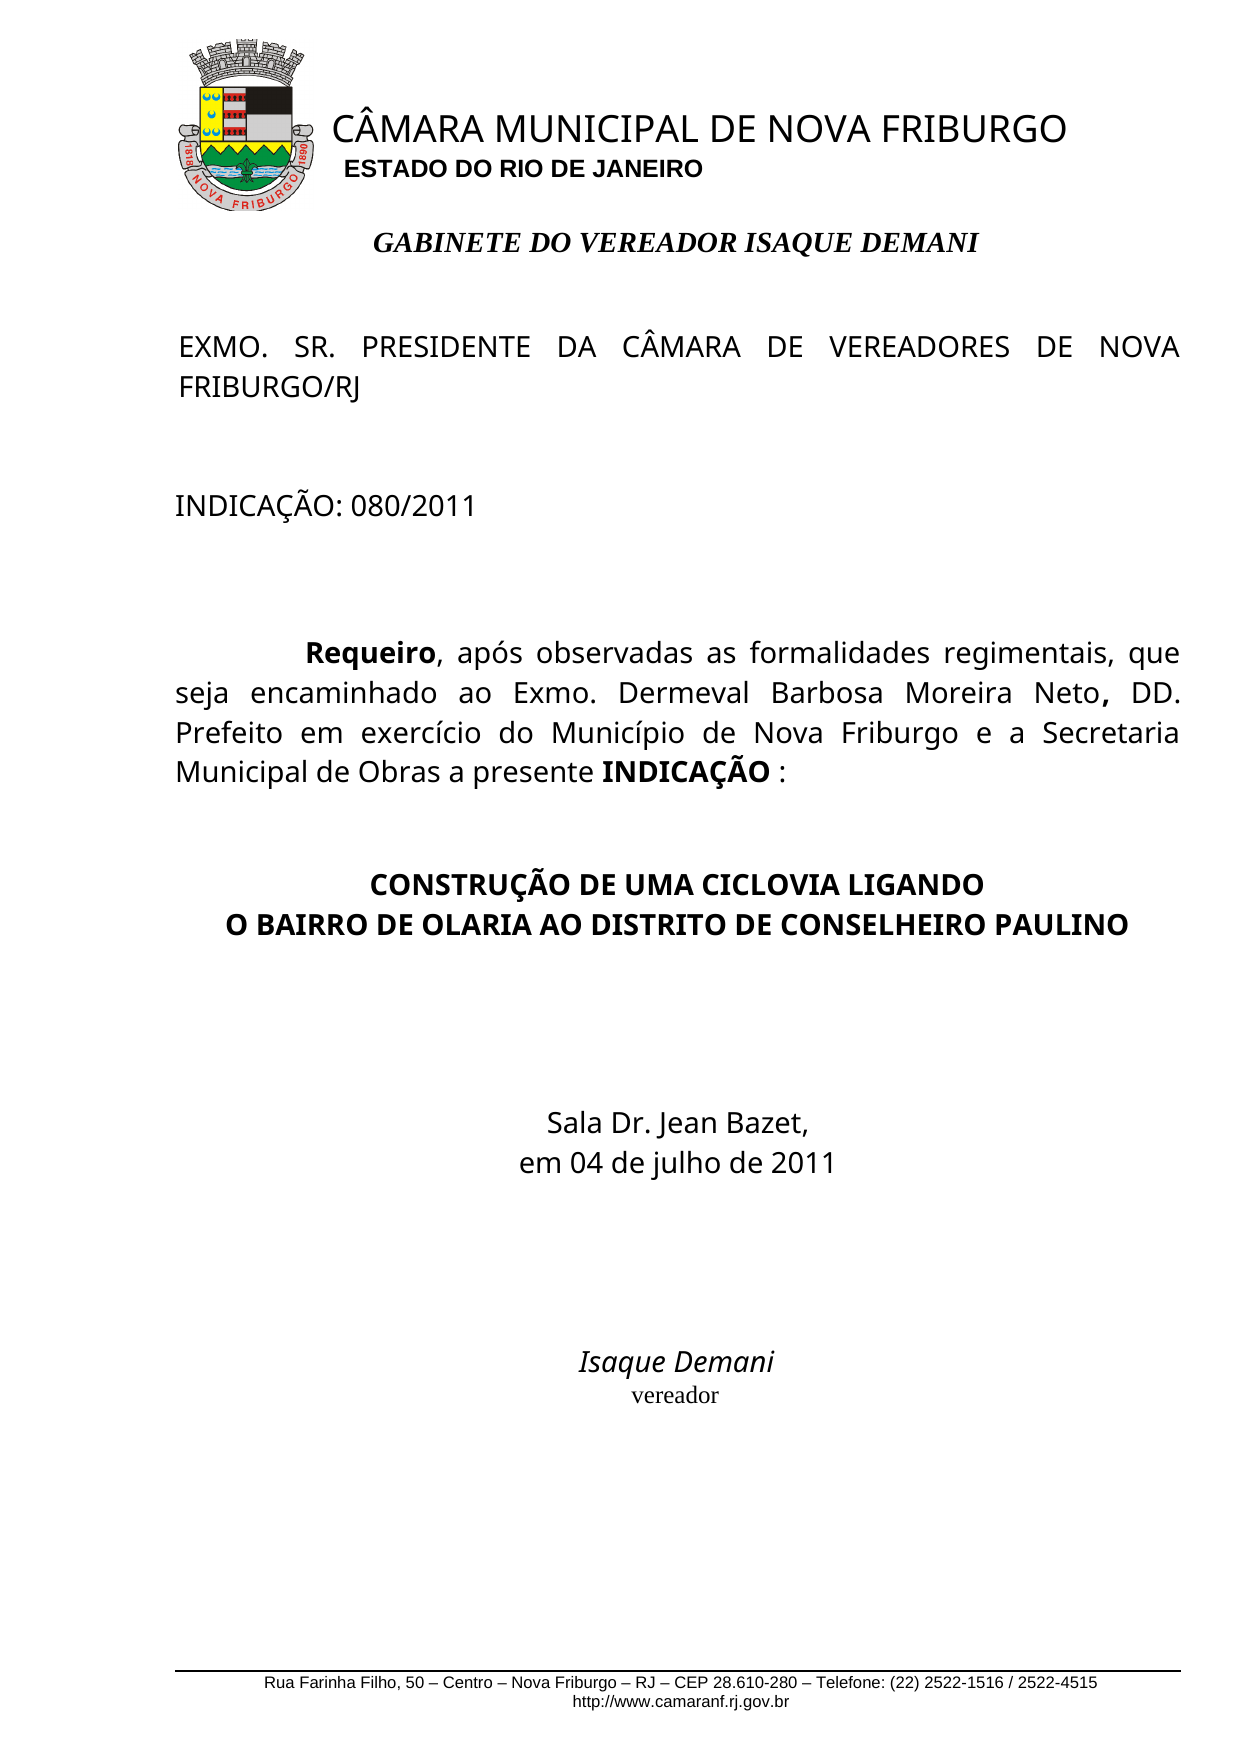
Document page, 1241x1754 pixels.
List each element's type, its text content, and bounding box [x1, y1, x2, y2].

text O BAIRRO DE OLARIA AO DISTRITO DE CONSELHEIRO PAULINO [173, 904, 1181, 944]
text em 04 de julho de 2011 [175, 1142, 1181, 1182]
text Requeiro, após observadas as formalidades regimentais, que seja encaminhado ao Exmo. Dermeval Barbosa Moreira Neto, DD. Prefeito em exercício do Município de Nova Friburgo e a Secretaria Municipal de Obras a presente INDICAÇÃO : [175, 633, 1181, 791]
text EXMO. SR. PRESIDENTE DA CÂMARA DE VEREADORES DE NOVA FRIBURGO/RJ [178, 326, 1181, 406]
text Sala Dr. Jean Bazet, [175, 1103, 1181, 1142]
text Isaque Demani [175, 1341, 1181, 1381]
text INDICAÇÃO: 080/2011 [175, 485, 1181, 524]
text GABINETE DO VEREADOR ISAQUE DEMANI [173, 226, 1181, 259]
text vereador [175, 1381, 1181, 1409]
text CONSTRUÇÃO DE UMA CICLOVIA LIGANDO [173, 865, 1181, 904]
